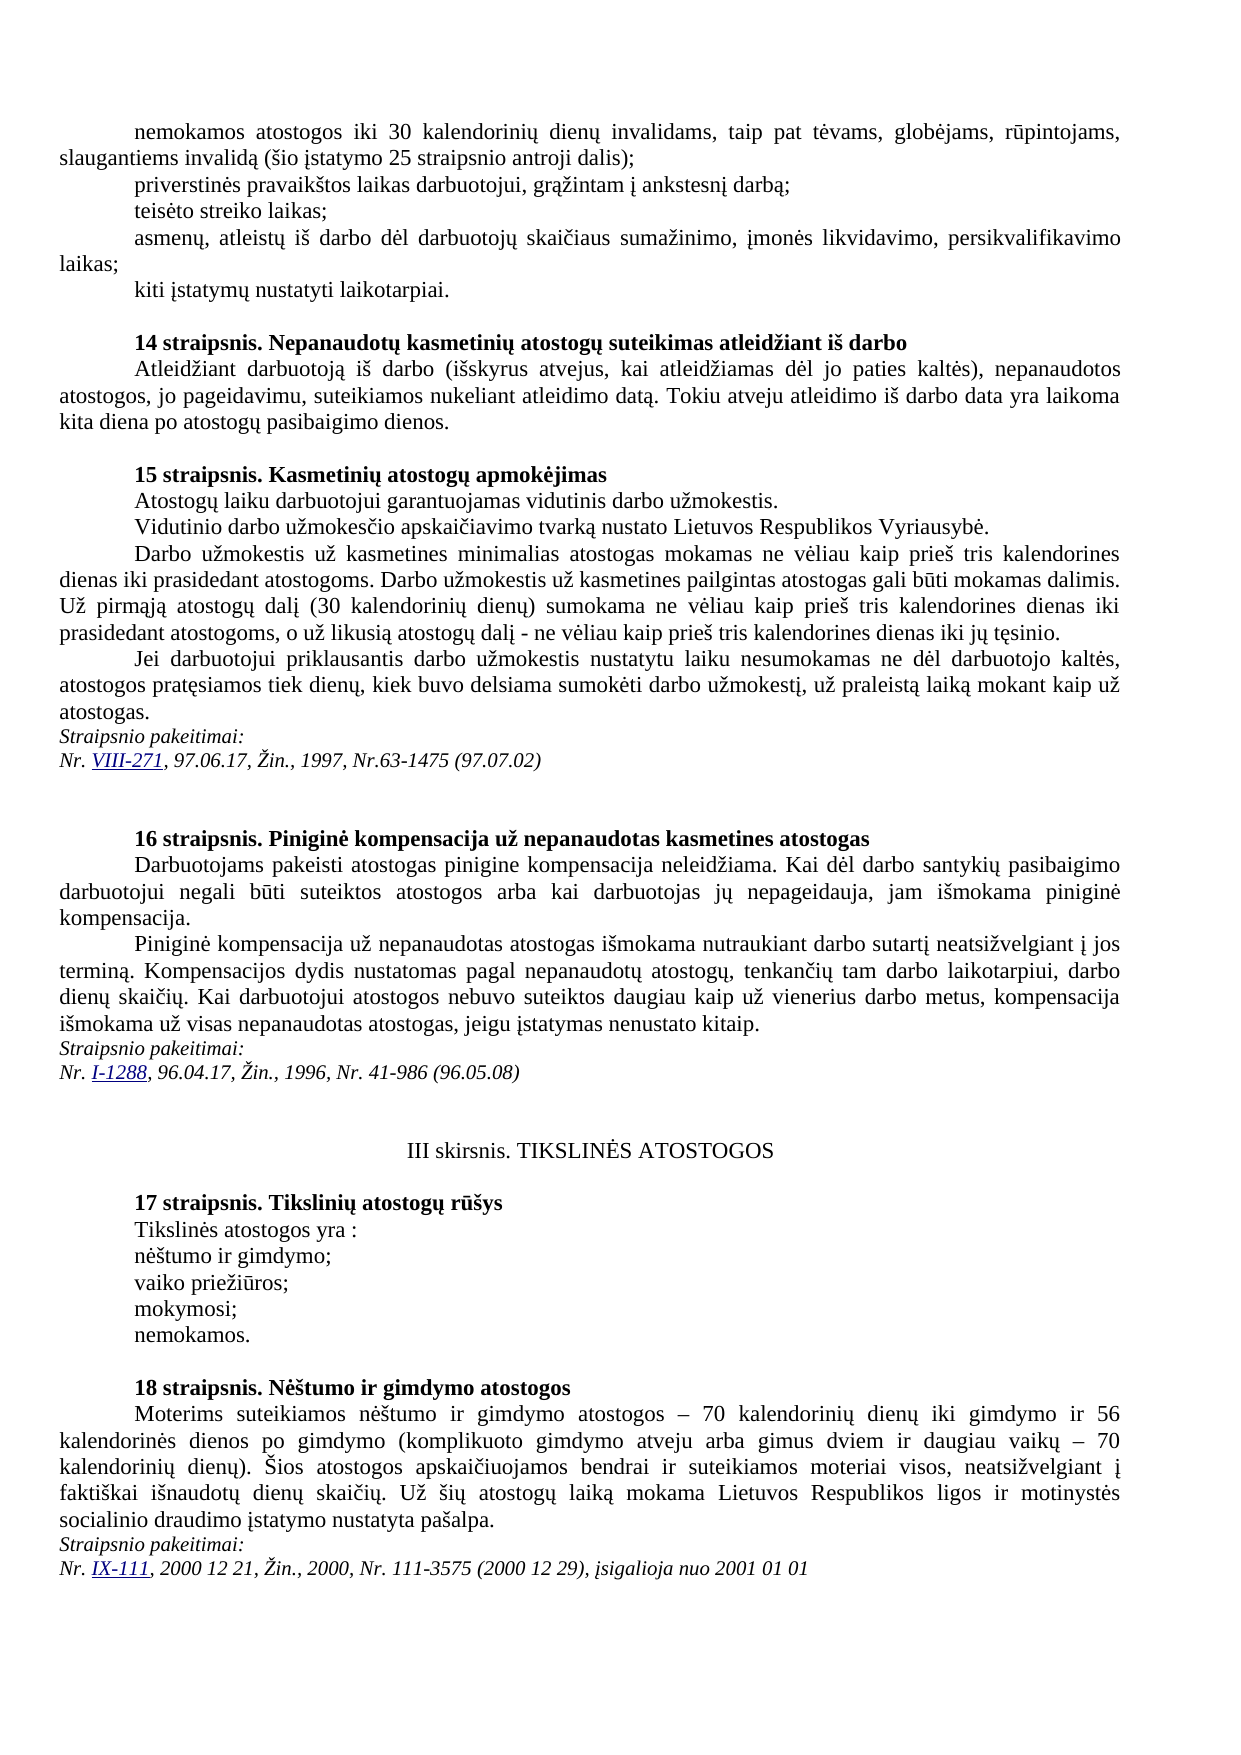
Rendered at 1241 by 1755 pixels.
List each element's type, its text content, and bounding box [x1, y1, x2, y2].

text Jei darbuotojui priklausantis darbo užmokestis nustatytu laiku nesumokamas ne dėl darbuotojo kaltės, atostogos pratęsiamos tiek dienų, kiek buvo delsiama sumokėti darbo užmokestį, už praleistą laiką mokant kaip už atostogas. [59, 645, 1122, 724]
text 15 straipsnis. Kasmetinių atostogų apmokėjimas [59, 461, 1122, 487]
text Atleidžiant darbuotoją iš darbo (išskyrus atvejus, kai atleidžiamas dėl jo paties kaltės), nepanaudotos atostogos, jo pageidavimu, suteikiamos nukeliant atleidimo datą. Tokiu atveju atleidimo iš darbo data yra laikoma kita diena po atostogų pasibaigimo dienos. [59, 355, 1122, 434]
text vaiko priežiūros; [59, 1268, 1122, 1295]
text kiti įstatymų nustatyti laikotarpiai. [59, 276, 1122, 303]
text nemokamos atostogos iki 30 kalendorinių dienų invalidams, taip pat tėvams, globėjams, rūpintojams, slaugantiems invalidą (šio įstatymo 25 straipsnio antroji dalis); [59, 118, 1122, 171]
text Atostogų laiku darbuotojui garantuojamas vidutinis darbo užmokestis. [59, 487, 1122, 513]
text nemokamos. [59, 1321, 1122, 1348]
text Tikslinės atostogos yra : [59, 1216, 1122, 1242]
text Darbuotojams pakeisti atostogas pinigine kompensacija neleidžiama. Kai dėl darbo santykių pasibaigimo darbuotojui negali būti suteiktos atostogos arba kai darbuotojas jų nepageidauja, jam išmokama piniginė kompensacija. [59, 851, 1122, 931]
text Moterims suteikiamos nėštumo ir gimdymo atostogos – 70 kalendorinių dienų iki gimdymo ir 56 kalendorinės dienos po gimdymo (komplikuoto gimdymo atveju arba gimus dviem ir daugiau vaikų – 70 kalendorinių dienų). Šios atostogos apskaičiuojamos bendrai ir suteikiamos moteriai visos, neatsižvelgiant į faktiškai išnaudotų dienų skaičių. Už šių atostogų laiką mokama Lietuvos Respublikos ligos ir motinystės socialinio draudimo įstatymo nustatyta pašalpa. [59, 1400, 1122, 1532]
text Nr. IX-111, 2000 12 21, Žin., 2000, Nr. 111-3575 (2000 12 29), įsigalioja nuo 2001 01 01 [59, 1556, 1122, 1580]
text 17 straipsnis. Tikslinių atostogų rūšys [59, 1189, 1122, 1216]
text III skirsnis. TIKSLINĖS ATOSTOGOS [59, 1137, 1122, 1163]
text Vidutinio darbo užmokesčio apskaičiavimo tvarką nustato Lietuvos Respublikos Vyriausybė. [59, 513, 1122, 540]
text nėštumo ir gimdymo; [59, 1242, 1122, 1268]
text mokymosi; [59, 1295, 1122, 1321]
text Straipsnio pakeitimai: [59, 1036, 1122, 1060]
text asmenų, atleistų iš darbo dėl darbuotojų skaičiaus sumažinimo, įmonės likvidavimo, persikvalifikavimo laikas; [59, 223, 1122, 276]
text 18 straipsnis. Nėštumo ir gimdymo atostogos [59, 1374, 1122, 1400]
text Nr. VIII-271, 97.06.17, Žin., 1997, Nr.63-1475 (97.07.02) [59, 748, 1122, 772]
text Darbo užmokestis už kasmetines minimalias atostogas mokamas ne vėliau kaip prieš tris kalendorines dienas iki prasidedant atostogoms. Darbo užmokestis už kasmetines pailgintas atostogas gali būti mokamas dalimis. Už pirmąją atostogų dalį (30 kalendorinių dienų) sumokama ne vėliau kaip prieš tris kalendorines dienas iki prasidedant atostogoms, o už likusią atostogų dalį - ne vėliau kaip prieš tris kalendorines dienas iki jų tęsinio. [59, 540, 1122, 645]
text teisėto streiko laikas; [59, 197, 1122, 223]
text Straipsnio pakeitimai: [59, 724, 1122, 748]
text 16 straipsnis. Piniginė kompensacija už nepanaudotas kasmetines atostogas [59, 825, 1122, 851]
text Piniginė kompensacija už nepanaudotas atostogas išmokama nutraukiant darbo sutartį neatsižvelgiant į jos terminą. Kompensacijos dydis nustatomas pagal nepanaudotų atostogų, tenkančių tam darbo laikotarpiui, darbo dienų skaičių. Kai darbuotojui atostogos nebuvo suteiktos daugiau kaip už vienerius darbo metus, kompensacija išmokama už visas nepanaudotas atostogas, jeigu įstatymas nenustato kitaip. [59, 931, 1122, 1036]
text 14 straipsnis. Nepanaudotų kasmetinių atostogų suteikimas atleidžiant iš darbo [59, 329, 1122, 355]
text Nr. I-1288, 96.04.17, Žin., 1996, Nr. 41-986 (96.05.08) [59, 1060, 1122, 1084]
text Straipsnio pakeitimai: [59, 1532, 1122, 1556]
text priverstinės pravaikštos laikas darbuotojui, grąžintam į ankstesnį darbą; [59, 171, 1122, 197]
